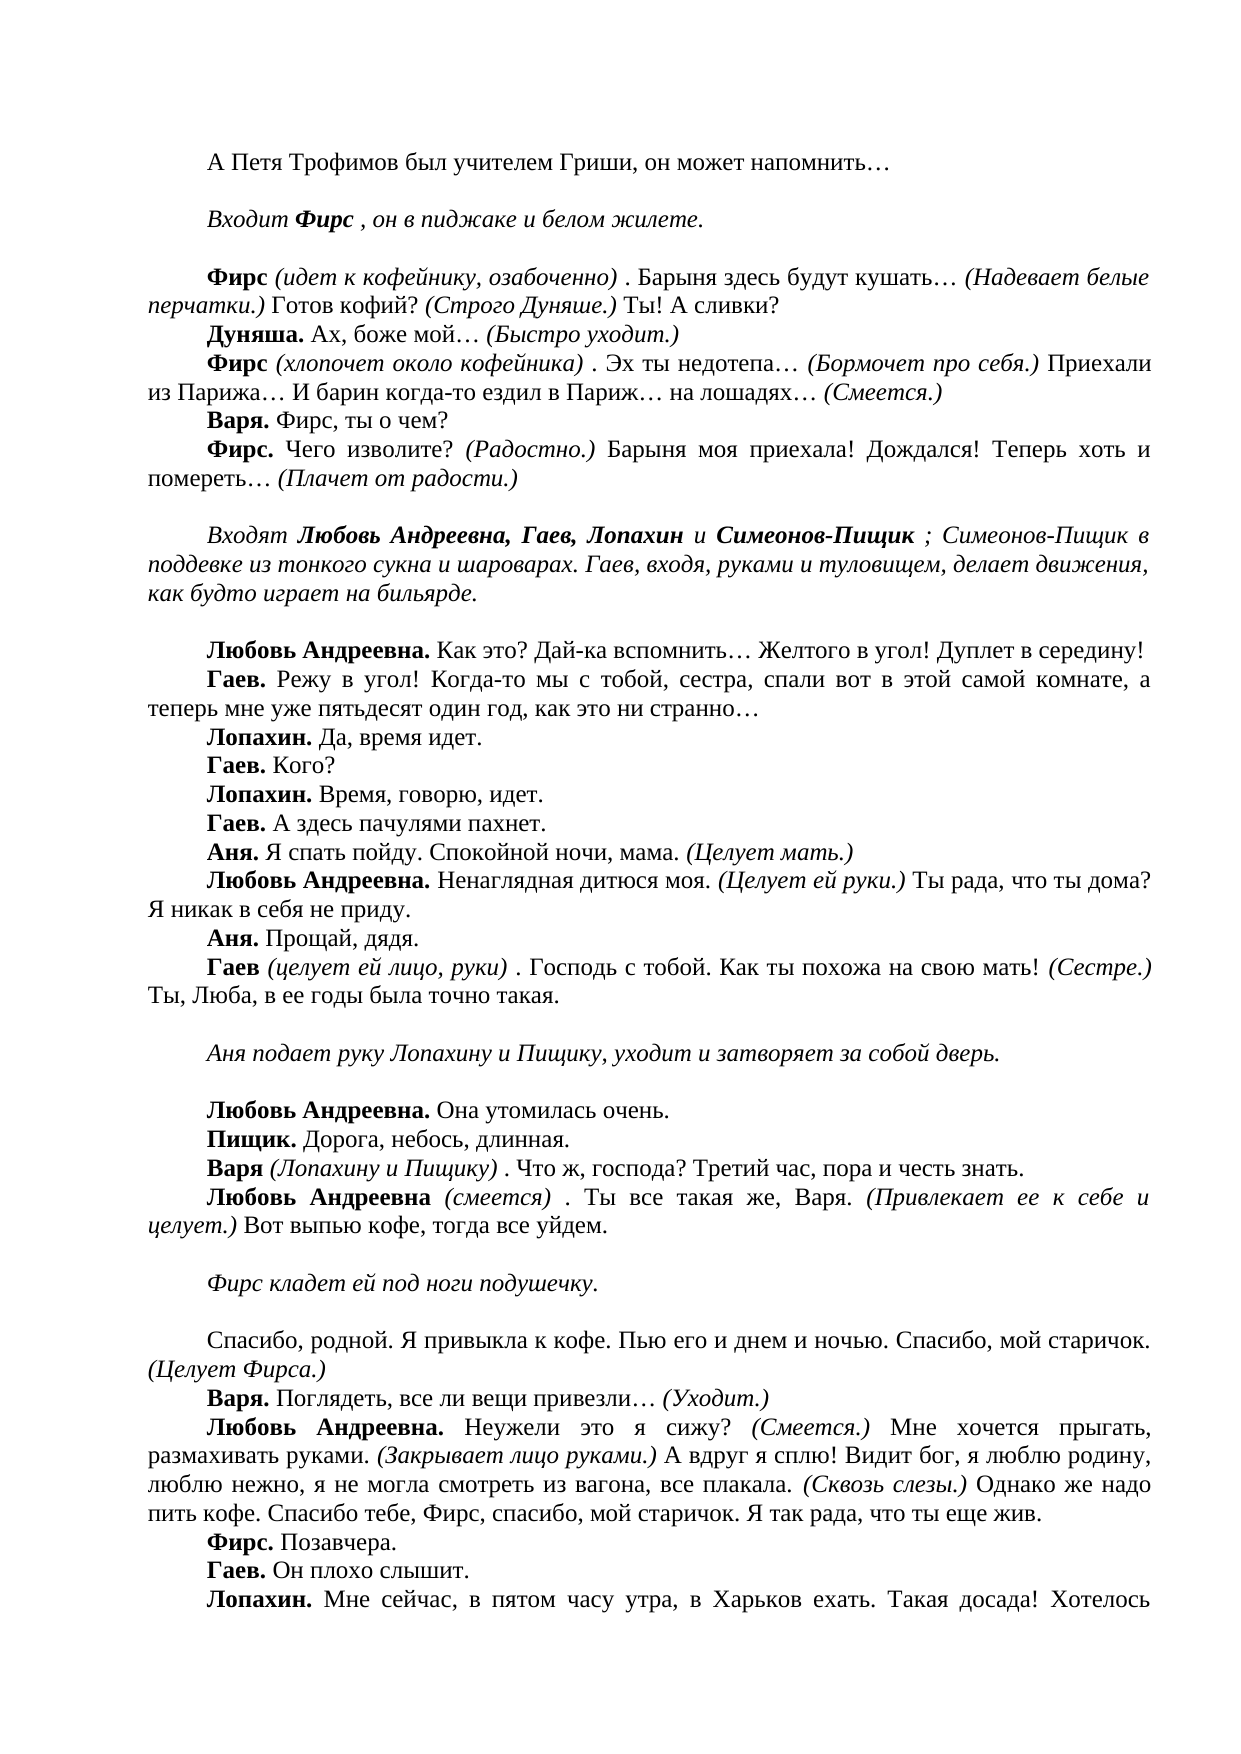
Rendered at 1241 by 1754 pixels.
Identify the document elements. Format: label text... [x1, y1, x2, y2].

text Входит Фирс , он в пиджаке и белом жилете. [148, 204, 1152, 233]
text Варя (Лопахину и Пищику) . Что ж, господа? Третий час, пора и честь знать. [148, 1153, 1152, 1182]
text Аня подает руку Лопахину и Пищику, уходит и затворяет за собой дверь. [148, 1038, 1152, 1067]
text Варя. Фирс, ты о чем? [148, 406, 1152, 434]
text Гаев. А здесь пачулями пахнет. [148, 808, 1152, 837]
text Лопахин. Да, время идет. [148, 722, 1152, 751]
text Фирс. Позавчера. [148, 1527, 1152, 1556]
text Варя. Поглядеть, все ли вещи привезли… (Уходит.) [148, 1383, 1152, 1412]
text Аня. Прощай, дядя. [148, 923, 1152, 952]
text Любовь Андреевна. Как это? Дай-ка вспомнить… Желтого в угол! Дуплет в середину! [148, 636, 1152, 664]
text Лопахин. Мне сейчас, в пятом часу утра, в Харьков ехать. Такая досада! Хотелось [148, 1584, 1152, 1613]
text Фирс. Чего изволите? (Радостно.) Барыня моя приехала! Дождался! Теперь хоть и помереть… (Плачет от радости.) [148, 434, 1152, 492]
text Спасибо, родной. Я привыкла к кофе. Пью его и днем и ночью. Спасибо, мой старичок. (Целует Фирса.) [148, 1326, 1152, 1383]
text Фирс (идет к кофейнику, озабоченно) . Барыня здесь будут кушать… (Надевает белые перчатки.) Готов кофий? (Строго Дуняше.) Ты! А сливки? [148, 262, 1152, 319]
text Гаев (целует ей лицо, руки) . Господь с тобой. Как ты похожа на свою мать! (Сестре.) Ты, Люба, в ее годы была точно такая. [148, 952, 1152, 1009]
text Любовь Андреевна. Неужели это я сижу? (Смеется.) Мне хочется прыгать, размахивать руками. (Закрывает лицо руками.) А вдруг я сплю! Видит бог, я люблю родину, люблю нежно, я не могла смотреть из вагона, все плакала. (Сквозь слезы.) Однако же надо пить кофе. Спасибо тебе, Фирс, спасибо, мой старичок. Я так рада, что ты еще жив. [148, 1412, 1152, 1527]
text Гаев. Кого? [148, 751, 1152, 779]
text Фирс (хлопочет около кофейника) . Эх ты недотепа… (Бормочет про себя.) Приехали из Парижа… И барин когда-то ездил в Париж… на лошадях… (Смеется.) [148, 348, 1152, 406]
text Любовь Андреевна (смеется) . Ты все такая же, Варя. (Привлекает ее к себе и целует.) Вот выпью кофе, тогда все уйдем. [148, 1182, 1152, 1239]
text Гаев. Режу в угол! Когда-то мы с тобой, сестра, спали вот в этой самой комнате, а теперь мне уже пятьдесят один год, как это ни странно… [148, 664, 1152, 722]
text Любовь Андреевна. Она утомилась очень. [148, 1096, 1152, 1124]
text Дуняша. Ах, боже мой… (Быстро уходит.) [148, 319, 1152, 348]
text Пищик. Дорога, небось, длинная. [148, 1124, 1152, 1153]
text Гаев. Он плохо слышит. [148, 1556, 1152, 1584]
text Аня. Я спать пойду. Спокойной ночи, мама. (Целует мать.) [148, 837, 1152, 866]
text А Петя Трофимов был учителем Гриши, он может напомнить… [148, 147, 1152, 176]
text Лопахин. Время, говорю, идет. [148, 779, 1152, 808]
text Любовь Андреевна. Ненаглядная дитюся моя. (Целует ей руки.) Ты рада, что ты дома? Я никак в себя не приду. [148, 866, 1152, 923]
text Фирс кладет ей под ноги подушечку. [148, 1268, 1152, 1297]
text Входят Любовь Андреевна, Гаев, Лопахин и Симеонов-Пищик ; Симеонов-Пищик в поддевке из тонкого сукна и шароварах. Гаев, входя, руками и туловищем, делает движения, как будто играет на бильярде. [148, 521, 1152, 607]
